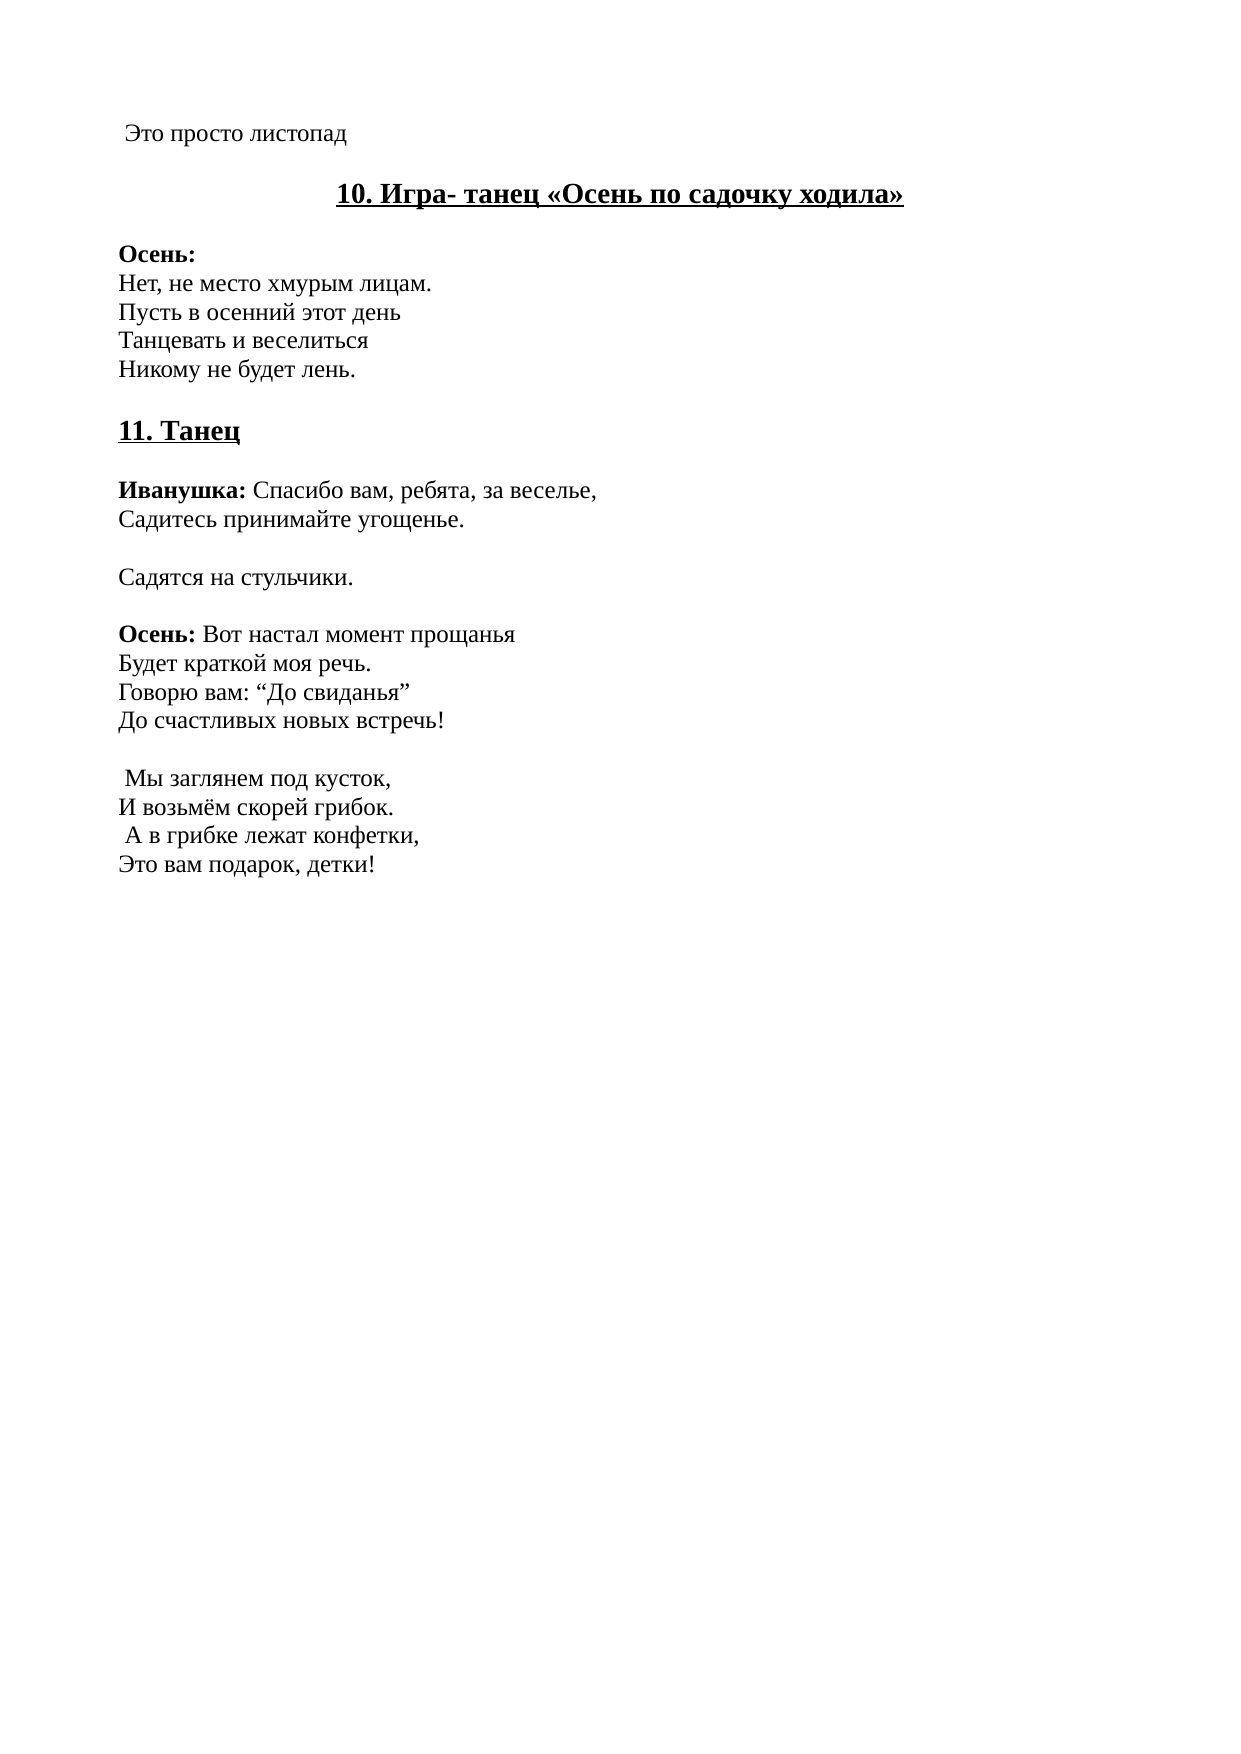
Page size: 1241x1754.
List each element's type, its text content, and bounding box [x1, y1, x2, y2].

text Мы заглянем под кусток, [118, 763, 1122, 792]
text 10. Игра- танец «Осень по садочку ходила» [118, 176, 1122, 210]
text 11. Танец [118, 413, 1122, 446]
text А в грибке лежат конфетки, [118, 821, 1122, 849]
text Танцевать и веселиться [118, 326, 1122, 354]
text Это просто листопад [118, 118, 1122, 147]
text Осень: Вот настал момент прощанья [118, 619, 1122, 648]
text Пусть в осенний этот день [118, 297, 1122, 326]
text Нет, не место хмурым лицам. [118, 268, 1122, 297]
text Будет краткой моя речь. [118, 648, 1122, 677]
text Иванушка: Спасибо вам, ребята, за веселье, [118, 476, 1122, 504]
text Садитесь принимайте угощенье. [118, 504, 1122, 533]
text И возьмём скорей грибок. [118, 792, 1122, 821]
text Садятся на стульчики. [118, 562, 1122, 591]
text Никому не будет лень. [118, 354, 1122, 383]
text Осень: [118, 239, 1122, 268]
text До счастливых новых встречь! [118, 706, 1122, 734]
text Это вам подарок, детки! [118, 849, 1122, 878]
text Говорю вам: “До свиданья” [118, 677, 1122, 706]
